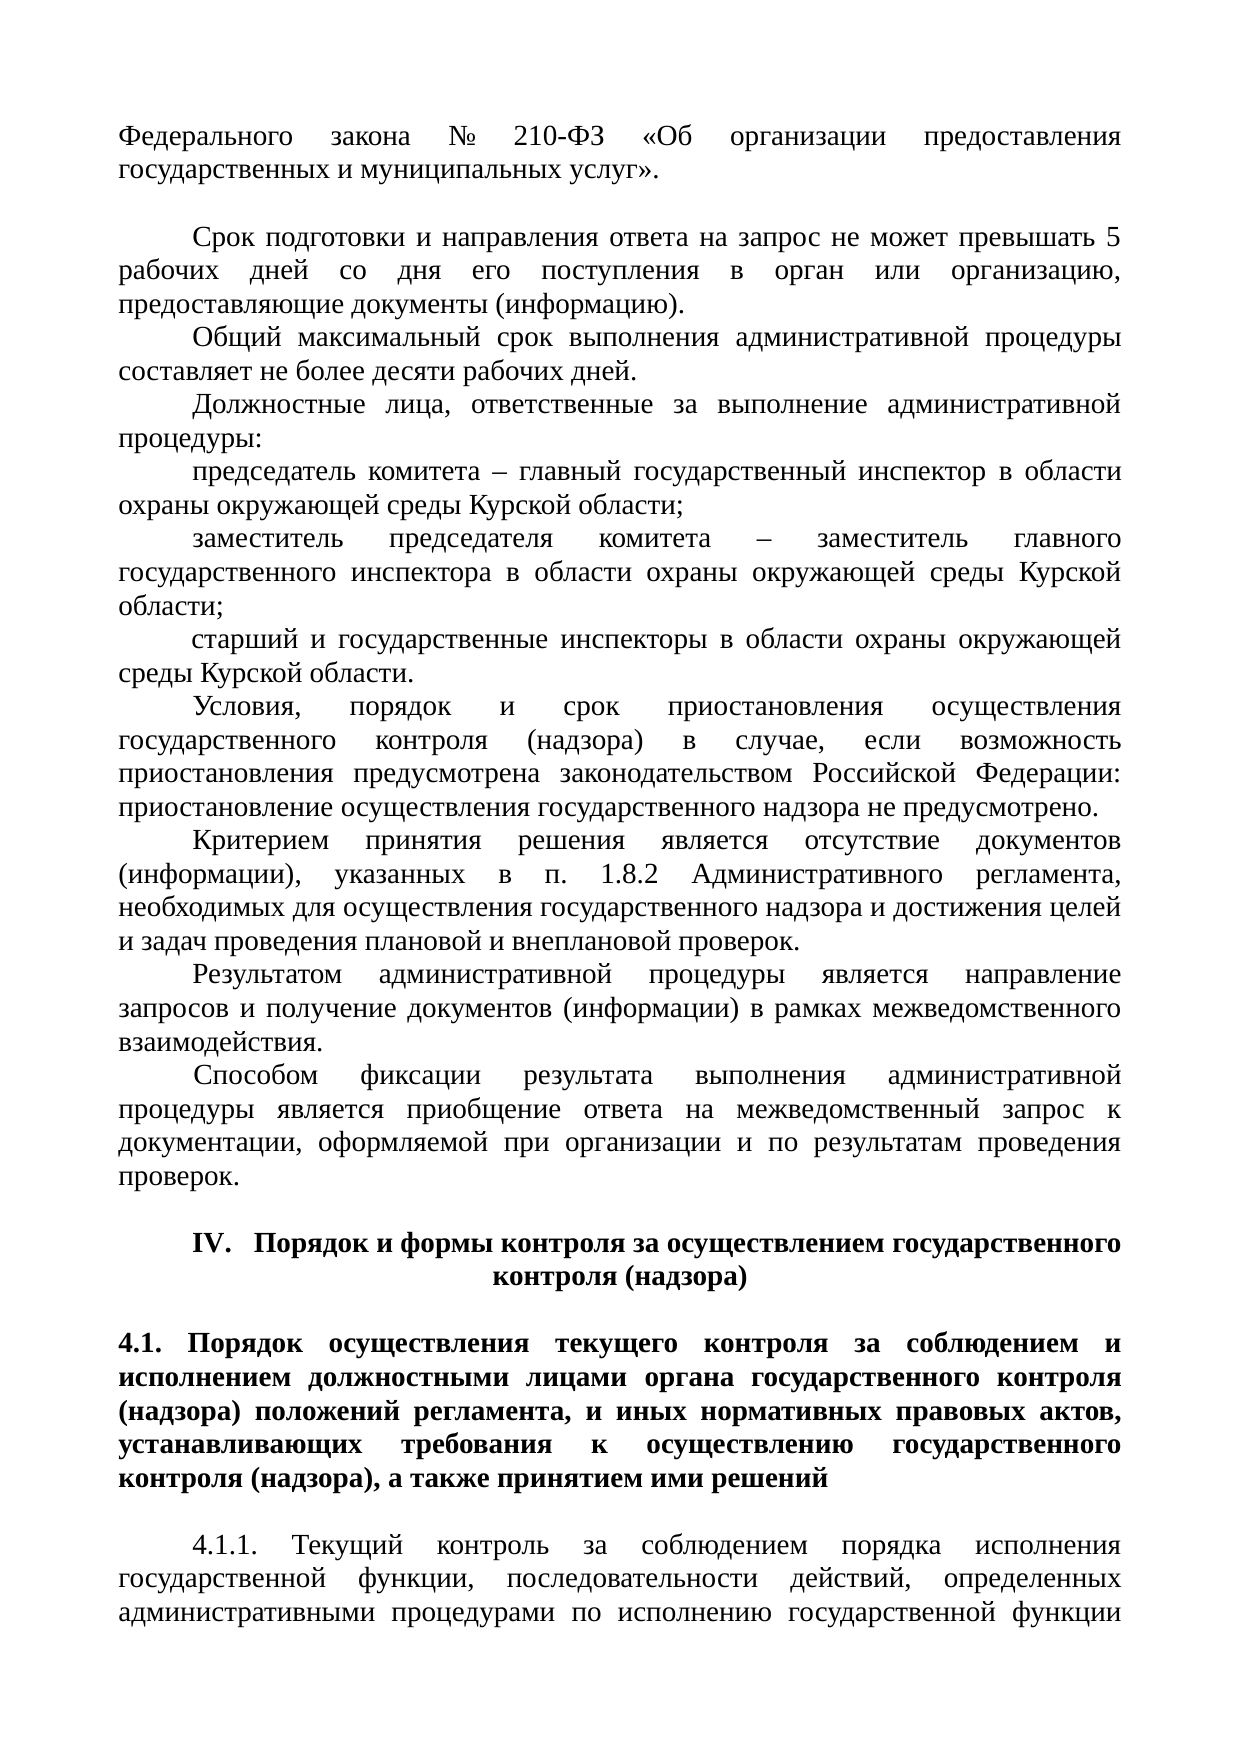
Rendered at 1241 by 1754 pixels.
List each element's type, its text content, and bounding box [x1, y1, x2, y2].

text 4.1. Порядок осуществления текущего контроля за соблюдением и исполнением должностными лицами органа государственного контроля (надзора) положений регламента, и иных нормативных правовых актов, устанавливающих требования к осуществлению государственного контроля (надзора), а также принятием ими решений [118, 1326, 1122, 1493]
text Способом фиксации результата выполнения административной процедуры является приобщение ответа на межведомственный запрос к документации, оформляемой при организации и по результатам проведения проверок. [118, 1057, 1122, 1191]
text IV. Порядок и формы контроля за осуществлением государственного контроля (надзора) [118, 1225, 1122, 1292]
text заместитель председателя комитета – заместитель главного государственного инспектора в области охраны окружающей среды Курской области; [118, 521, 1122, 621]
text председатель комитета – главный государственный инспектор в области охраны окружающей среды Курской области; [118, 453, 1122, 521]
text Срок подготовки и направления ответа на запрос не может превышать 5 рабочих дней со дня его поступления в орган или организацию, предоставляющие документы (информацию). [118, 219, 1122, 319]
text Условия, порядок и срок приостановления осуществления государственного контроля (надзора) в случае, если возможность приостановления предусмотрена законодательством Российской Федерации: приостановление осуществления государственного надзора не предусмотрено. [118, 688, 1122, 822]
text Должностные лица, ответственные за выполнение административной процедуры: [118, 386, 1122, 453]
text 4.1.1. Текущий контроль за соблюдением порядка исполнения государственной функции, последовательности действий, определенных административными процедурами по исполнению государственной функции [118, 1527, 1122, 1627]
title старший и государственные инспекторы в области охраны окружающей среды Курской области. [118, 621, 1122, 688]
text Результатом административной процедуры является направление запросов и получение документов (информации) в рамках межведомственного взаимодействия. [118, 957, 1122, 1057]
text Общий максимальный срок выполнения административной процедуры составляет не более десяти рабочих дней. [118, 319, 1122, 386]
text Федерального закона № 210-ФЗ «Об организации предоставления государственных и муниципальных услуг». [118, 118, 1122, 185]
text Критерием принятия решения является отсутствие документов (информации), указанных в п. 1.8.2 Административного регламента, необходимых для осуществления государственного надзора и достижения целей и задач проведения плановой и внеплановой проверок. [118, 822, 1122, 957]
